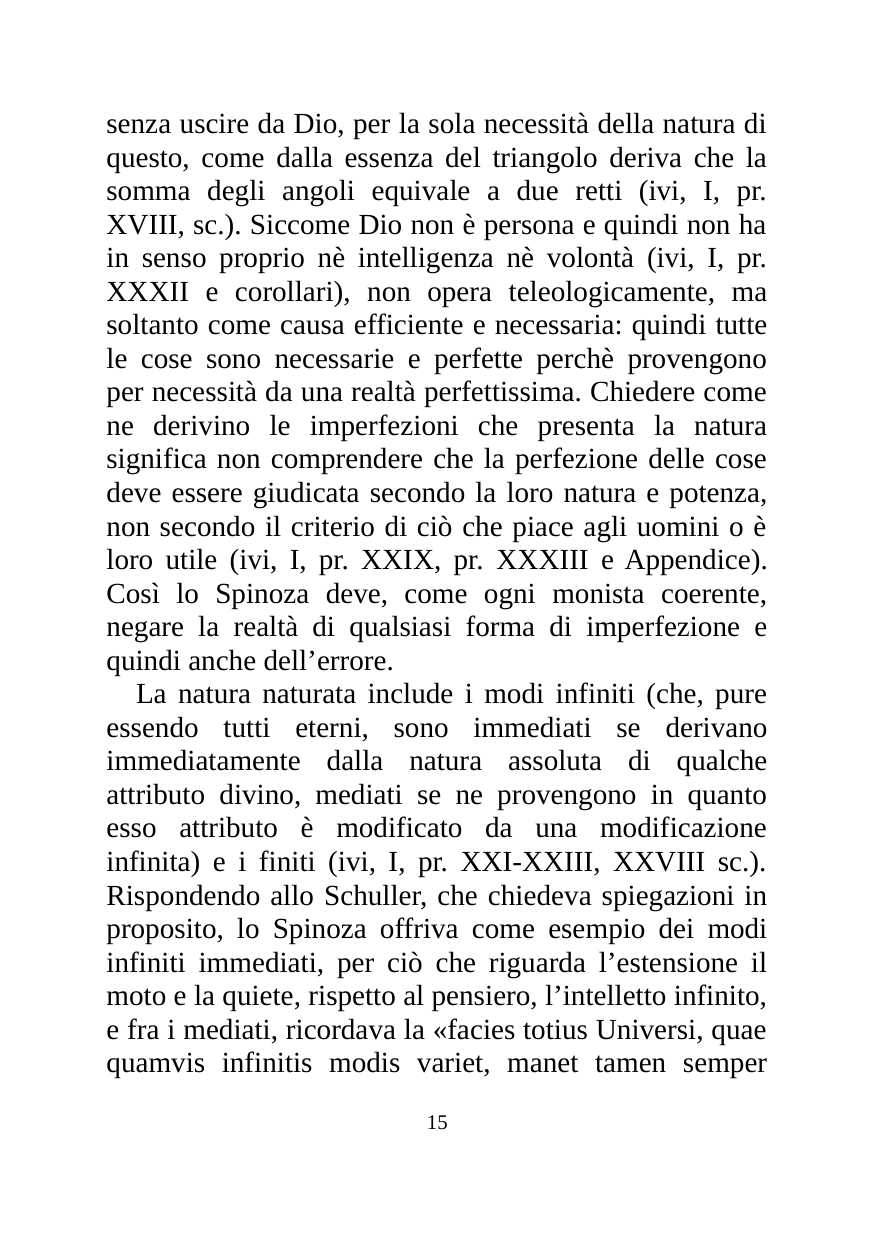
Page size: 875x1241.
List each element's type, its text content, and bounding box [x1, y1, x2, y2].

text La natura naturata include i modi infiniti (che, pure essendo tutti eterni, sono immediati se derivano immediatamente dalla natura assoluta di qualche attributo divino, mediati se ne provengono in quanto esso attributo è modificato da una modificazione infinita) e i finiti (ivi, I, pr. XXI-XXIII, XXVIII sc.). Rispondendo allo Schuller, che chiedeva spiegazioni in proposito, lo Spinoza offriva come esempio dei modi infiniti immediati, per ciò che riguarda l’estensione il moto e la quiete, rispetto al pensiero, l’intelletto infinito, e fra i mediati, ricordava la «facies totius Universi, quae quamvis infinitis modis variet, manet tamen semper [106, 676, 768, 1079]
text senza uscire da Dio, per la sola necessità della natura di questo, come dalla essenza del triangolo deriva che la somma degli angoli equivale a due retti (ivi, I, pr. XVIII, sc.). Siccome Dio non è persona e quindi non ha in senso proprio nè intelligenza nè volontà (ivi, I, pr. XXXII e corollari), non opera teleologicamente, ma soltanto come causa efficiente e necessaria: quindi tutte le cose sono necessarie e perfette perchè provengono per necessità da una realtà perfettissima. Chiedere come ne derivino le imperfezioni che presenta la natura significa non comprendere che la perfezione delle cose deve essere giudicata secondo la loro natura e potenza, non secondo il criterio di ciò che piace agli uomini o è loro utile (ivi, I, pr. XXIX, pr. XXXIII e Appendice). Così lo Spinoza deve, come ogni monista coerente, negare la realtà di qualsiasi forma di imperfezione e quindi anche dell’errore. [106, 106, 768, 676]
